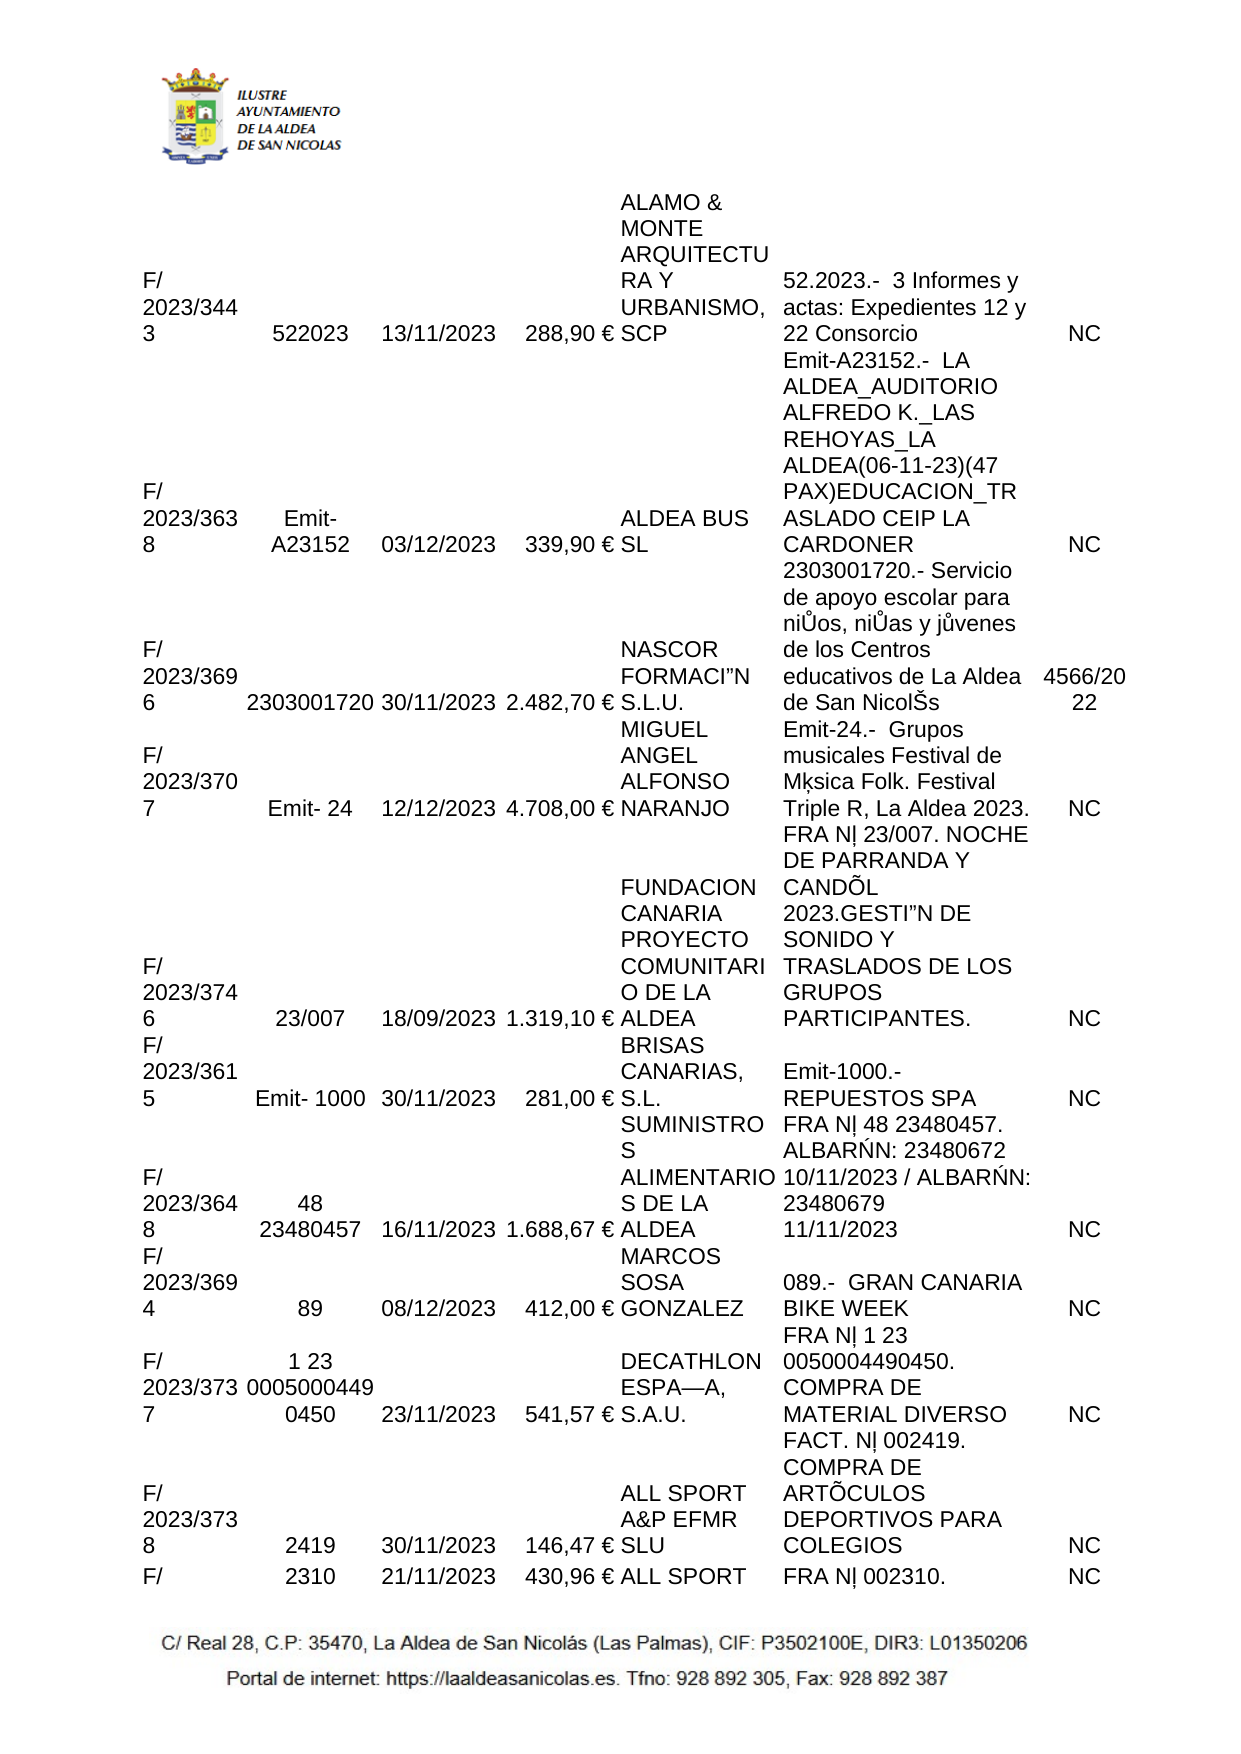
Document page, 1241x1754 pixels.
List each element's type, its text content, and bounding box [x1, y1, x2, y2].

table_cell 541,57 € [502, 1322, 617, 1427]
table_cell 4.708,00 € [502, 716, 617, 821]
table_cell F/2023/3648 [139, 1111, 242, 1243]
table_cell 2303001720.- Servicio de apoyo escolar para niŮos, niŮas y jůvenes de los Centros educativos de La Aldea de San NicolŠs [780, 558, 1034, 716]
table_cell 48 23480457 [242, 1111, 378, 1243]
table_cell F/2023/3615 [139, 1032, 242, 1111]
table_cell F/2023/3738 [139, 1427, 242, 1559]
table_cell F/2023/3696 [139, 558, 242, 716]
table_cell F/2023/3694 [139, 1243, 242, 1322]
table_cell 89 [242, 1243, 378, 1322]
table_cell Emit- 1000 [242, 1032, 378, 1111]
table_cell 52.2023.- 3 Informes y actas: Expedientes 12 y 22 Consorcio [780, 189, 1034, 347]
table_cell 146,47 € [502, 1427, 617, 1559]
table_cell FACT. Nļ 002419. COMPRA DE ARTÕCULOS DEPORTIVOS PARA COLEGIOS [780, 1427, 1034, 1559]
table_cell NC [1034, 347, 1134, 557]
table_cell 2419 [242, 1427, 378, 1559]
table_cell 30/11/2023 [378, 1427, 502, 1559]
table_cell 16/11/2023 [378, 1111, 502, 1243]
table_cell NC [1034, 189, 1134, 347]
table_cell F/2023/3638 [139, 347, 242, 557]
table_cell 430,96 € [502, 1559, 617, 1589]
table_cell F/2023/3746 [139, 821, 242, 1032]
table_cell NC [1034, 716, 1134, 821]
table_cell 2310 [242, 1559, 378, 1589]
table_cell F/2023/3443 [139, 189, 242, 347]
table_cell 2.482,70 € [502, 558, 617, 716]
table_cell FRA Nļ 002310. [780, 1559, 1034, 1589]
table_cell 03/12/2023 [378, 347, 502, 557]
table_cell 30/11/2023 [378, 1032, 502, 1111]
table_cell FRA Nļ 48 23480457. ALBARŃN: 23480672 10/11/2023 / ALBARŃN: 23480679 11/11/2023 [780, 1111, 1034, 1243]
table_cell 412,00 € [502, 1243, 617, 1322]
table_cell NC [1034, 821, 1134, 1032]
table_cell MIGUEL ANGEL ALFONSO NARANJO [617, 716, 780, 821]
table_cell NC [1034, 1322, 1134, 1427]
table_cell ALL SPORT [617, 1559, 780, 1589]
table_cell 2303001720 [242, 558, 378, 716]
table_cell 18/09/2023 [378, 821, 502, 1032]
table_cell FRA Nļ 1 23 0050004490450. COMPRA DE MATERIAL DIVERSO [780, 1322, 1034, 1427]
table_cell 1.688,67 € [502, 1111, 617, 1243]
table_cell F/2023/3737 [139, 1322, 242, 1427]
table_cell 13/11/2023 [378, 189, 502, 347]
table_cell ALDEA BUS SL [617, 347, 780, 557]
picture [148, 60, 357, 172]
table_cell ALL SPORT A&P EFMR SLU [617, 1427, 780, 1559]
table_cell 339,90 € [502, 347, 617, 557]
table_cell F/2023/3707 [139, 716, 242, 821]
table_cell Emit- 24 [242, 716, 378, 821]
table_cell NC [1034, 1032, 1134, 1111]
table_cell FUNDACION CANARIA PROYECTO COMUNITARIO DE LA ALDEA [617, 821, 780, 1032]
table_cell ALAMO & MONTE ARQUITECTURA Y URBANISMO, SCP [617, 189, 780, 347]
table_cell 12/12/2023 [378, 716, 502, 821]
table_cell SUMINISTROS ALIMENTARIOS DE LA ALDEA [617, 1111, 780, 1243]
picture [149, 1627, 1034, 1694]
table_cell Emit- A23152 [242, 347, 378, 557]
table_cell NC [1034, 1559, 1134, 1589]
table_cell Emit-1000.- REPUESTOS SPA [780, 1032, 1034, 1111]
table_cell 281,00 € [502, 1032, 617, 1111]
table_cell NASCOR FORMACI”N S.L.U. [617, 558, 780, 716]
table_cell NC [1034, 1427, 1134, 1559]
table_cell 288,90 € [502, 189, 617, 347]
table_cell Emit-A23152.- LA ALDEA_AUDITORIO ALFREDO K._LAS REHOYAS_LA ALDEA(06-11-23)(47 PAX)EDUCACION_TRASLADO CEIP LA CARDONER [780, 347, 1034, 557]
table_cell F/ [139, 1559, 242, 1589]
table_cell NC [1034, 1243, 1134, 1322]
table_cell 4566/2022 [1034, 558, 1134, 716]
table_cell 522023 [242, 189, 378, 347]
table_cell FRA Nļ 23/007. NOCHE DE PARRANDA Y CANDÕL 2023.GESTI”N DE SONIDO Y TRASLADOS DE LOS GRUPOS PARTICIPANTES. [780, 821, 1034, 1032]
table_cell 21/11/2023 [378, 1559, 502, 1589]
table_cell 089.- GRAN CANARIA BIKE WEEK [780, 1243, 1034, 1322]
table_cell 23/007 [242, 821, 378, 1032]
table_cell 30/11/2023 [378, 558, 502, 716]
table_cell BRISAS CANARIAS, S.L. [617, 1032, 780, 1111]
table_cell 1.319,10 € [502, 821, 617, 1032]
table_cell 1 23 00050004490450 [242, 1322, 378, 1427]
table_cell 08/12/2023 [378, 1243, 502, 1322]
table_cell Emit-24.- Grupos musicales Festival de Mķsica Folk. Festival Triple R, La Aldea 2023. [780, 716, 1034, 821]
table_cell DECATHLON ESPA—A, S.A.U. [617, 1322, 780, 1427]
table_cell NC [1034, 1111, 1134, 1243]
table_cell 23/11/2023 [378, 1322, 502, 1427]
table_cell MARCOS SOSA GONZALEZ [617, 1243, 780, 1322]
